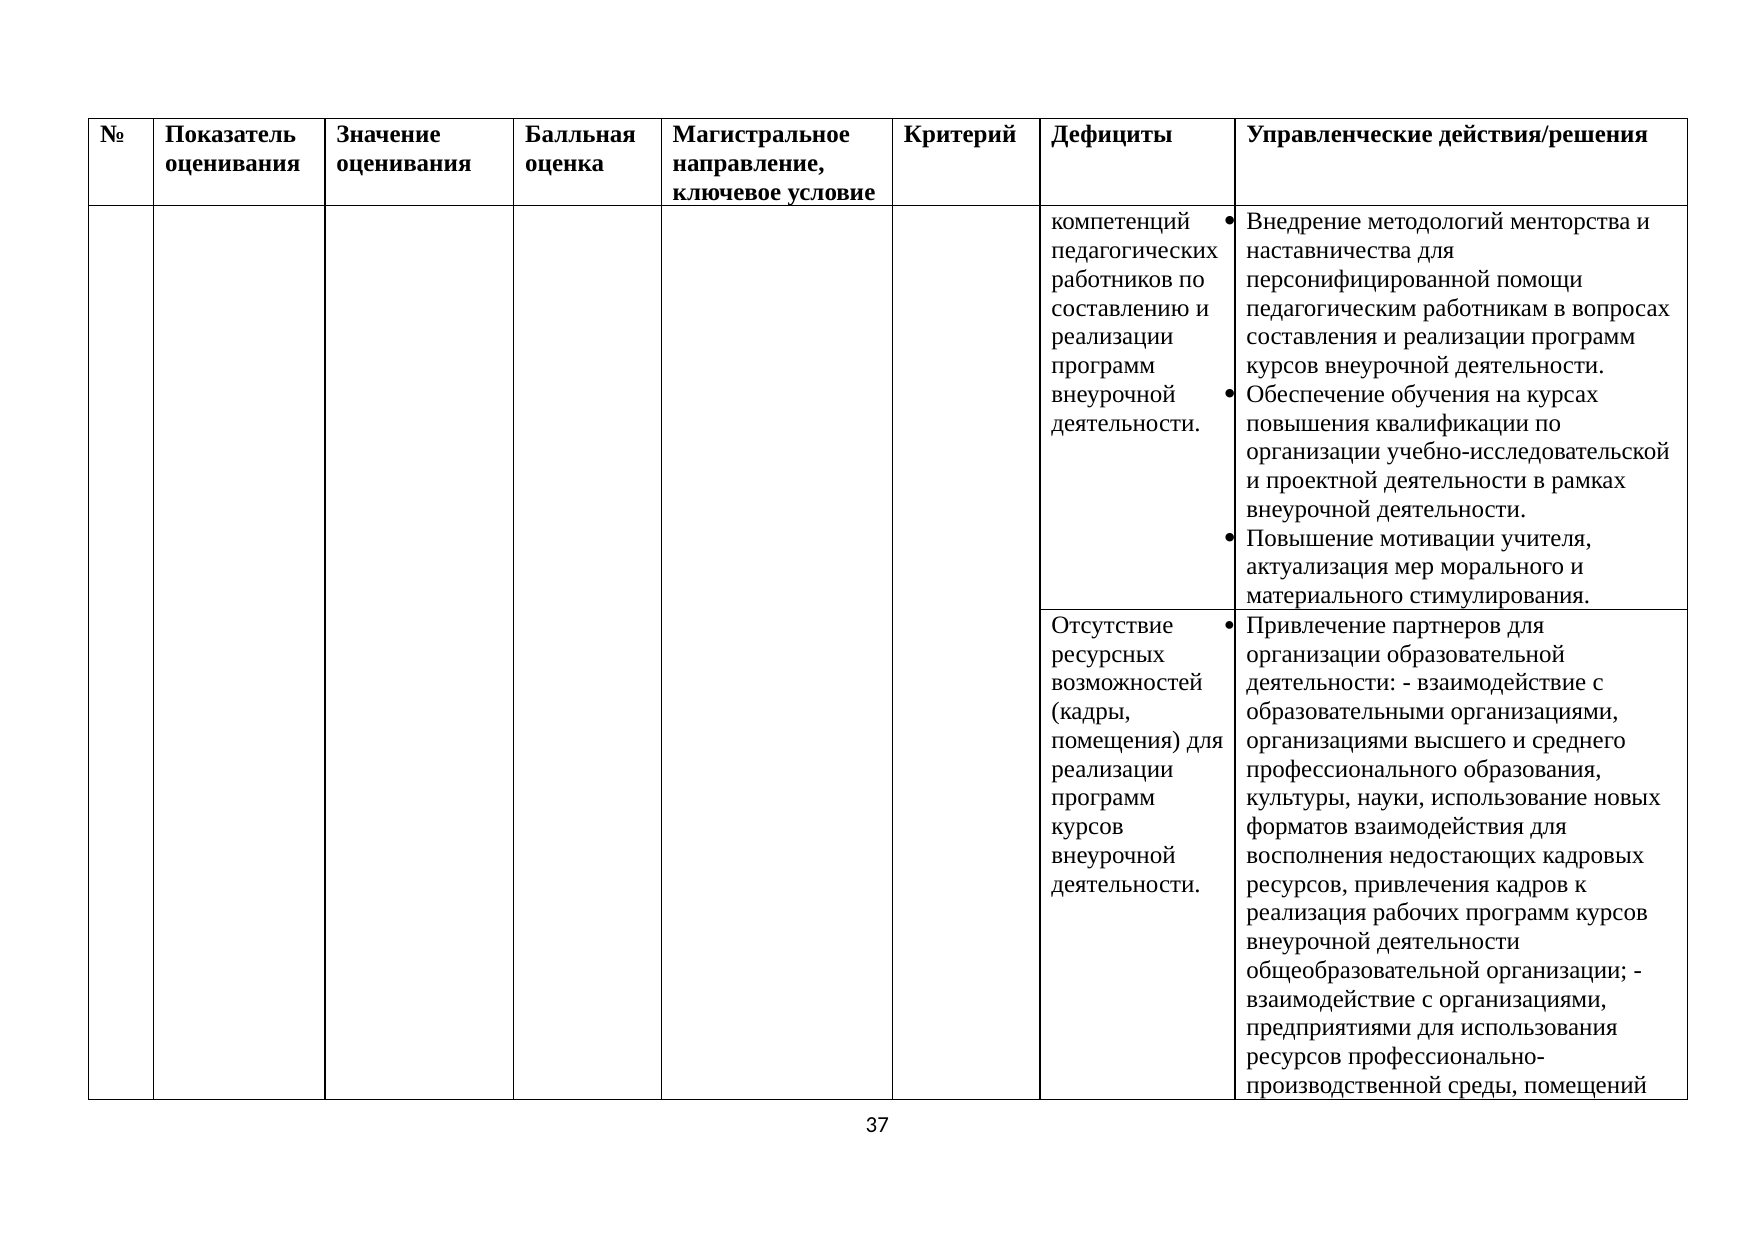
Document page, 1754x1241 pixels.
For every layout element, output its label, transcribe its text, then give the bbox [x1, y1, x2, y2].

table_header Балльная оценка [514, 119, 661, 205]
table_cell Отсутствие ресурсных возможностей (кадры, помещения) для реализации программ курсов внеурочной деятельности. [1041, 610, 1234, 1099]
table_header Управленческие действия/решения [1236, 119, 1687, 205]
table_header Критерий [893, 119, 1039, 205]
table_cell Привлечение партнеров для организации образовательной деятельности: - взаимодействие с образовательными организациями, организациями высшего и среднего профессионального образования, культуры, науки, использование новых форматов взаимодействия для восполнения недостающих кадровых ресурсов, привлечения кадров к реализация рабочих программ курсов внеурочной деятельности общеобразовательной организации; -взаимодействие с организациями, предприятиями для использования ресурсов профессионально-производственной среды, помещений [1236, 610, 1687, 1099]
table_cell Недостаточный уровень профессиональных компетенций педагогических работников по составлению и реализации программ внеурочной деятельности. [1041, 206, 1234, 609]
table_cell Внедрение методологий менторства и наставничества для персонифицированной помощи педагогическим работникам в вопросах составления и реализации программ курсов внеурочной деятельности. Обеспечение обучения на курсах повышения квалификации по организации учебно-исследовательской и проектной деятельности в рамках внеурочной деятельности. Повышение мотивации учителя, актуализация мер морального и материального стимулирования. [1236, 206, 1687, 609]
table_header Дефициты [1041, 119, 1234, 205]
table_header Показатель оценивания [154, 119, 324, 205]
table_header Магистральное направление, ключевое условие [662, 119, 892, 205]
table_header Значение оценивания [326, 119, 513, 205]
table_header № [89, 119, 153, 205]
